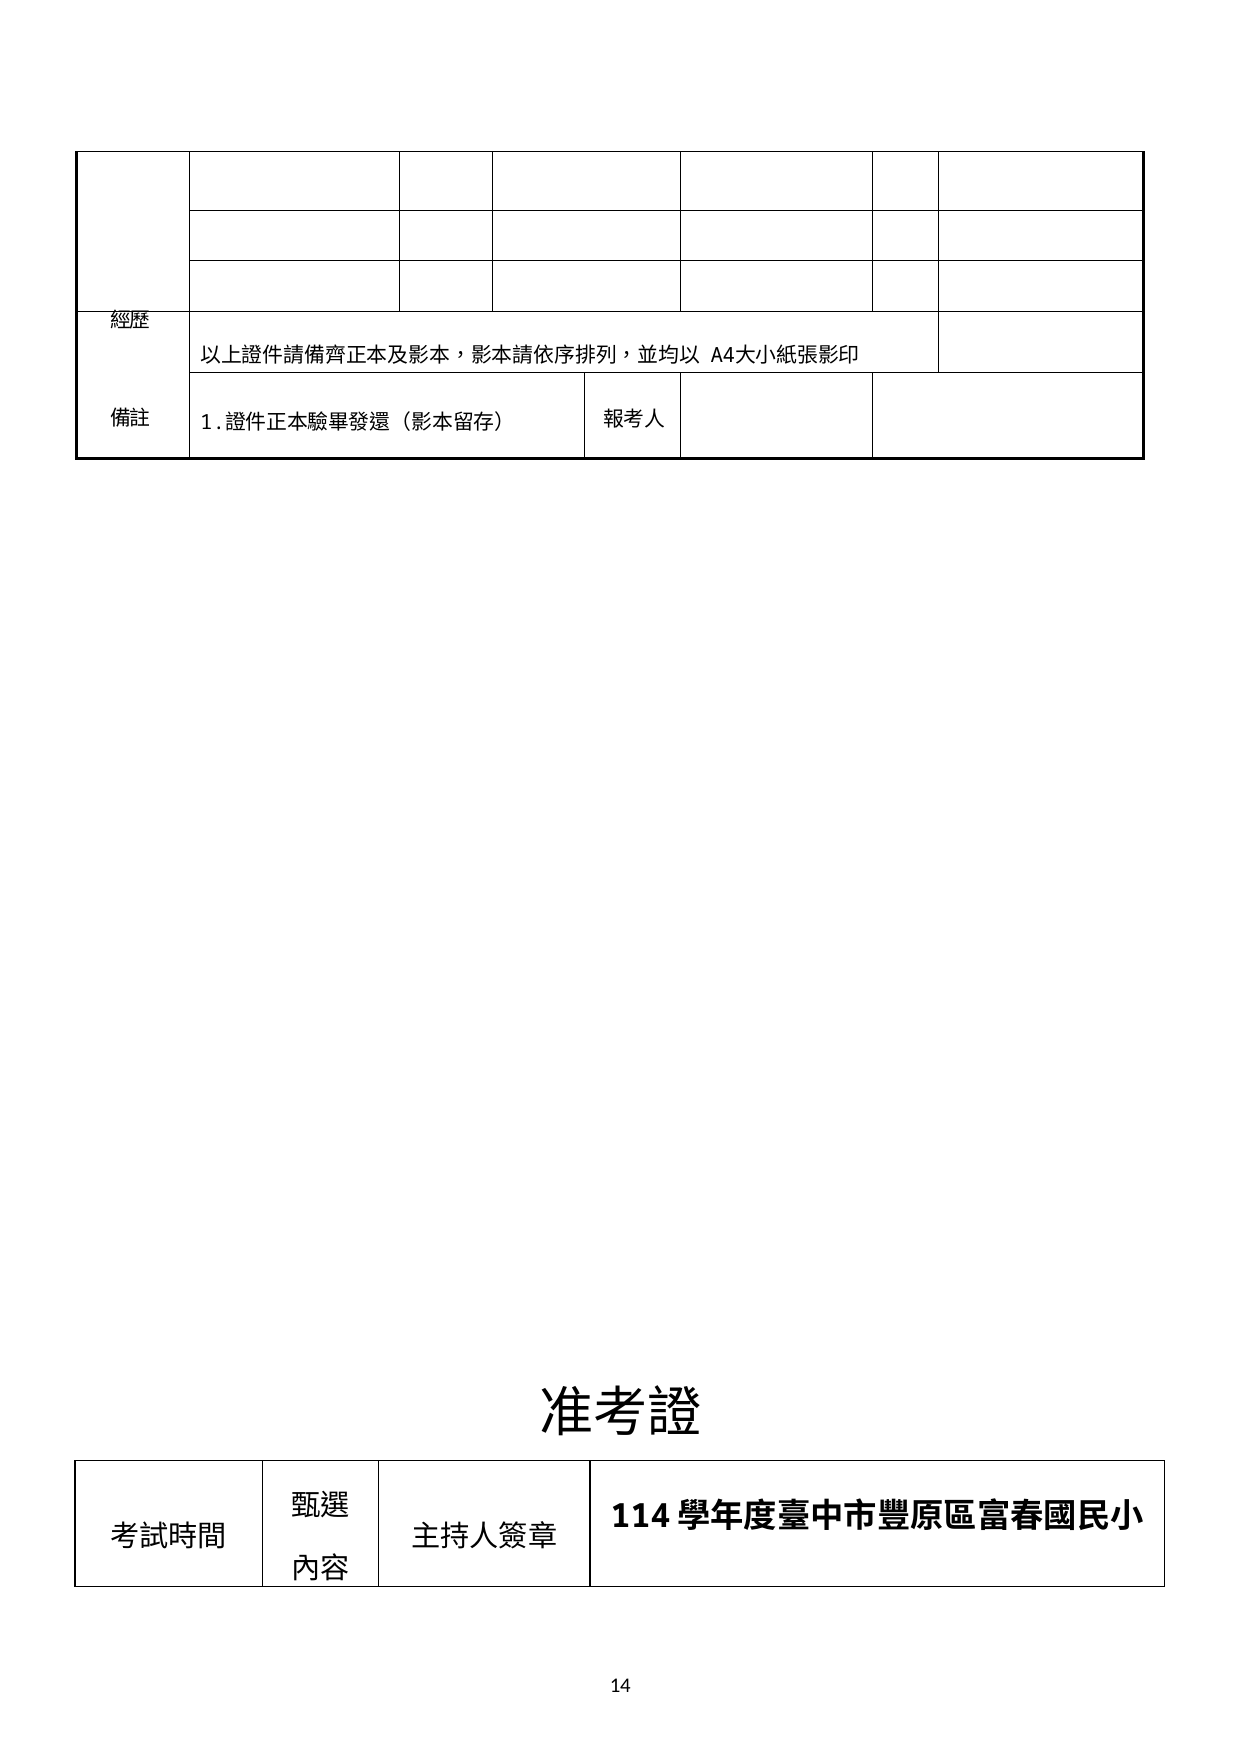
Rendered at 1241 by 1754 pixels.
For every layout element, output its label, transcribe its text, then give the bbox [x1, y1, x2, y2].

table_cell 中華民國 年 月 日 [873, 373, 1142, 457]
table_cell [939, 152, 1142, 209]
table_cell 報考人簽章 [585, 373, 680, 457]
table_cell 1.證件正本驗畢發還（影本留存） 2.准考證驗畢發還 [190, 373, 584, 457]
table_cell [939, 261, 1142, 311]
table_cell [493, 211, 680, 260]
table_header 甄選 內容 [263, 1461, 378, 1586]
table_header 114學年度臺中市豐原區富春國民小學附設幼兒園代理教甄選 第＿＿次招考 准考證號碼： 姓名： [591, 1461, 1164, 1586]
table_cell [190, 261, 399, 311]
table_cell [493, 152, 680, 209]
table_cell [939, 312, 1142, 372]
table_cell 備註 [78, 312, 189, 457]
table_cell [873, 211, 938, 260]
table_cell [681, 211, 872, 260]
table_cell 以上證件請備齊正本及影本，影本請依序排列，並均以 A4大小紙張影印 [190, 312, 938, 372]
table_cell [400, 152, 492, 209]
table_cell [873, 152, 938, 209]
table_cell [681, 373, 872, 457]
table_header 考試時間 [76, 1461, 262, 1586]
table_cell [190, 152, 399, 209]
table_cell [400, 261, 492, 311]
table_cell [493, 261, 680, 311]
table_cell [873, 261, 938, 311]
table_header 主持人簽章 [379, 1461, 589, 1586]
table_cell [400, 211, 492, 260]
table_cell 經歷 [78, 152, 189, 311]
table_cell [939, 211, 1142, 260]
table_cell [190, 211, 399, 260]
table_cell [681, 261, 872, 311]
table_cell [681, 152, 872, 209]
text 准考證 [75, 1335, 1165, 1460]
